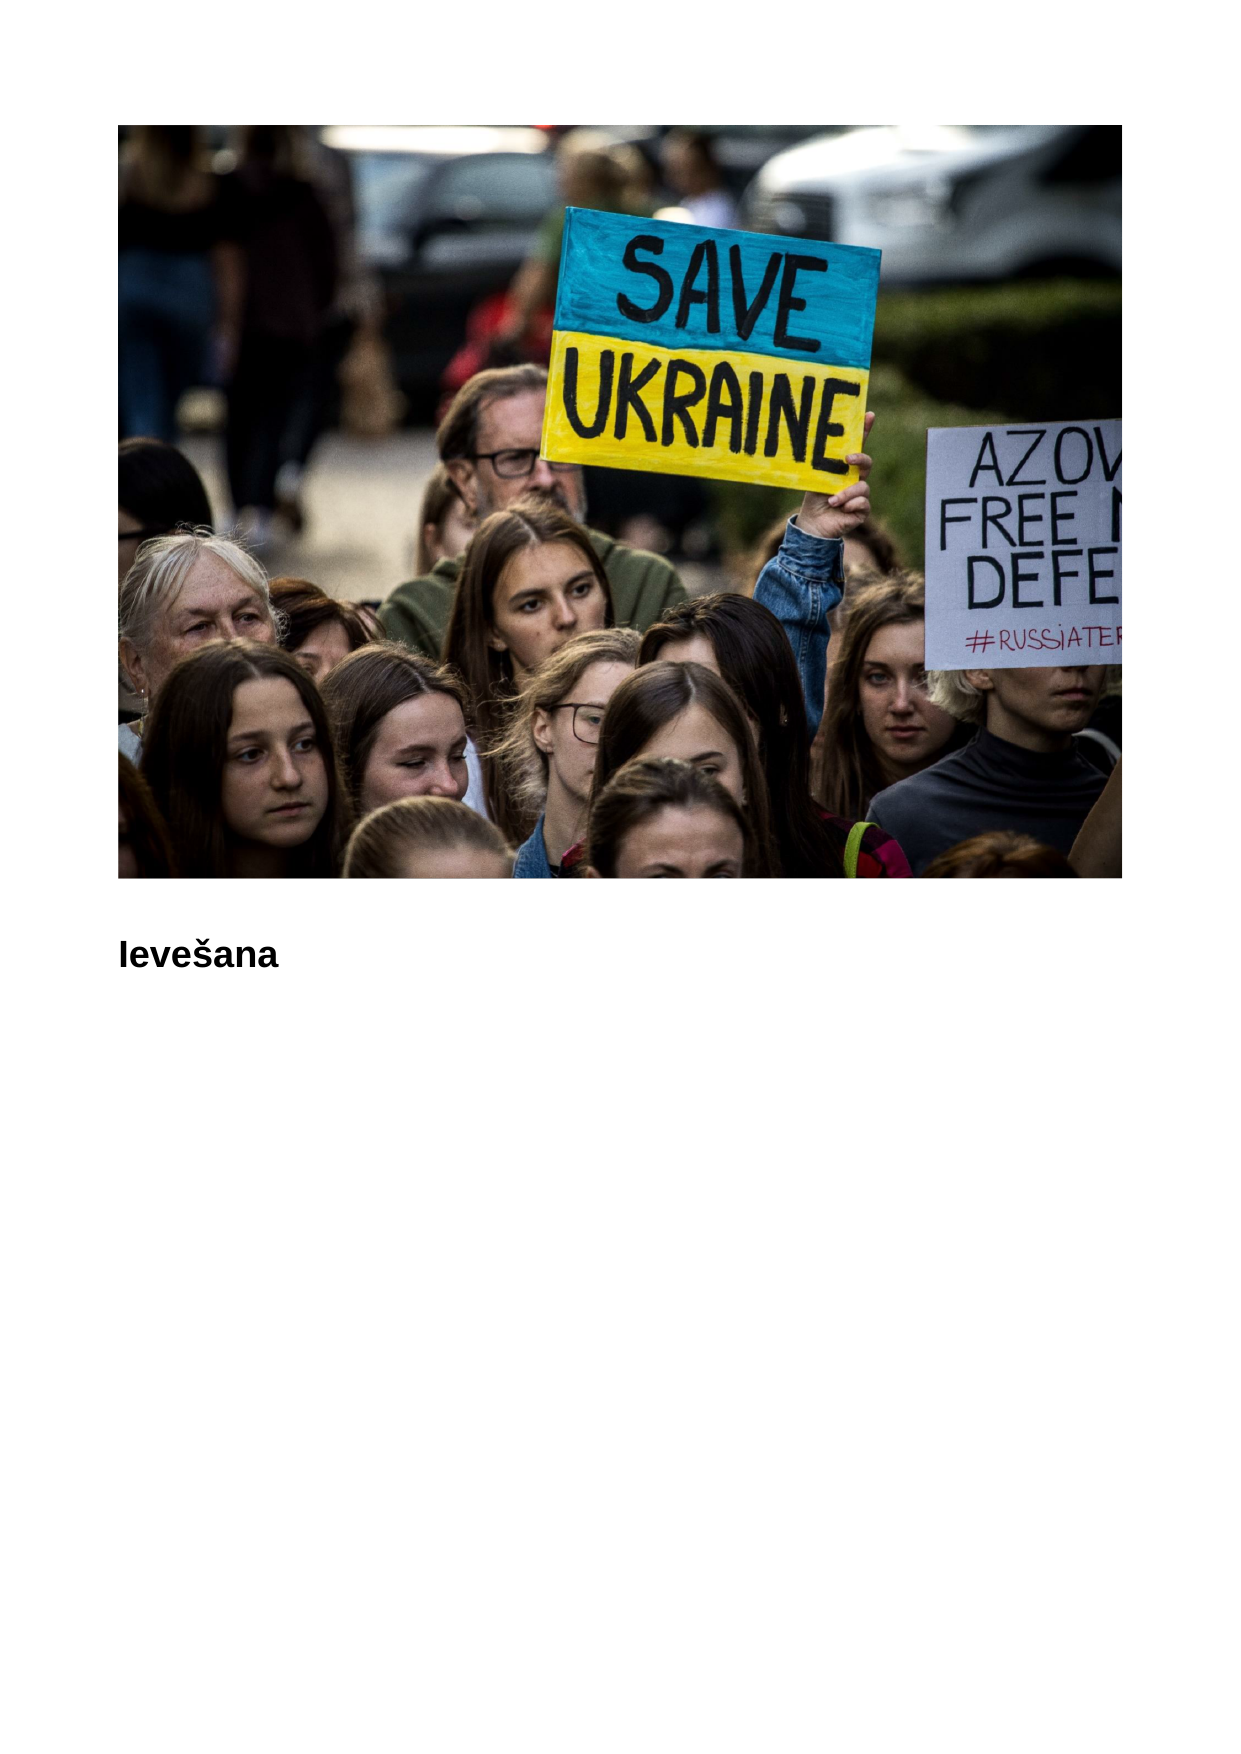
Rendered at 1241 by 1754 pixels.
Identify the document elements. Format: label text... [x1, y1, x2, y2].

picture [118, 125, 1123, 879]
subtitle Ievešana [118, 931, 1122, 975]
